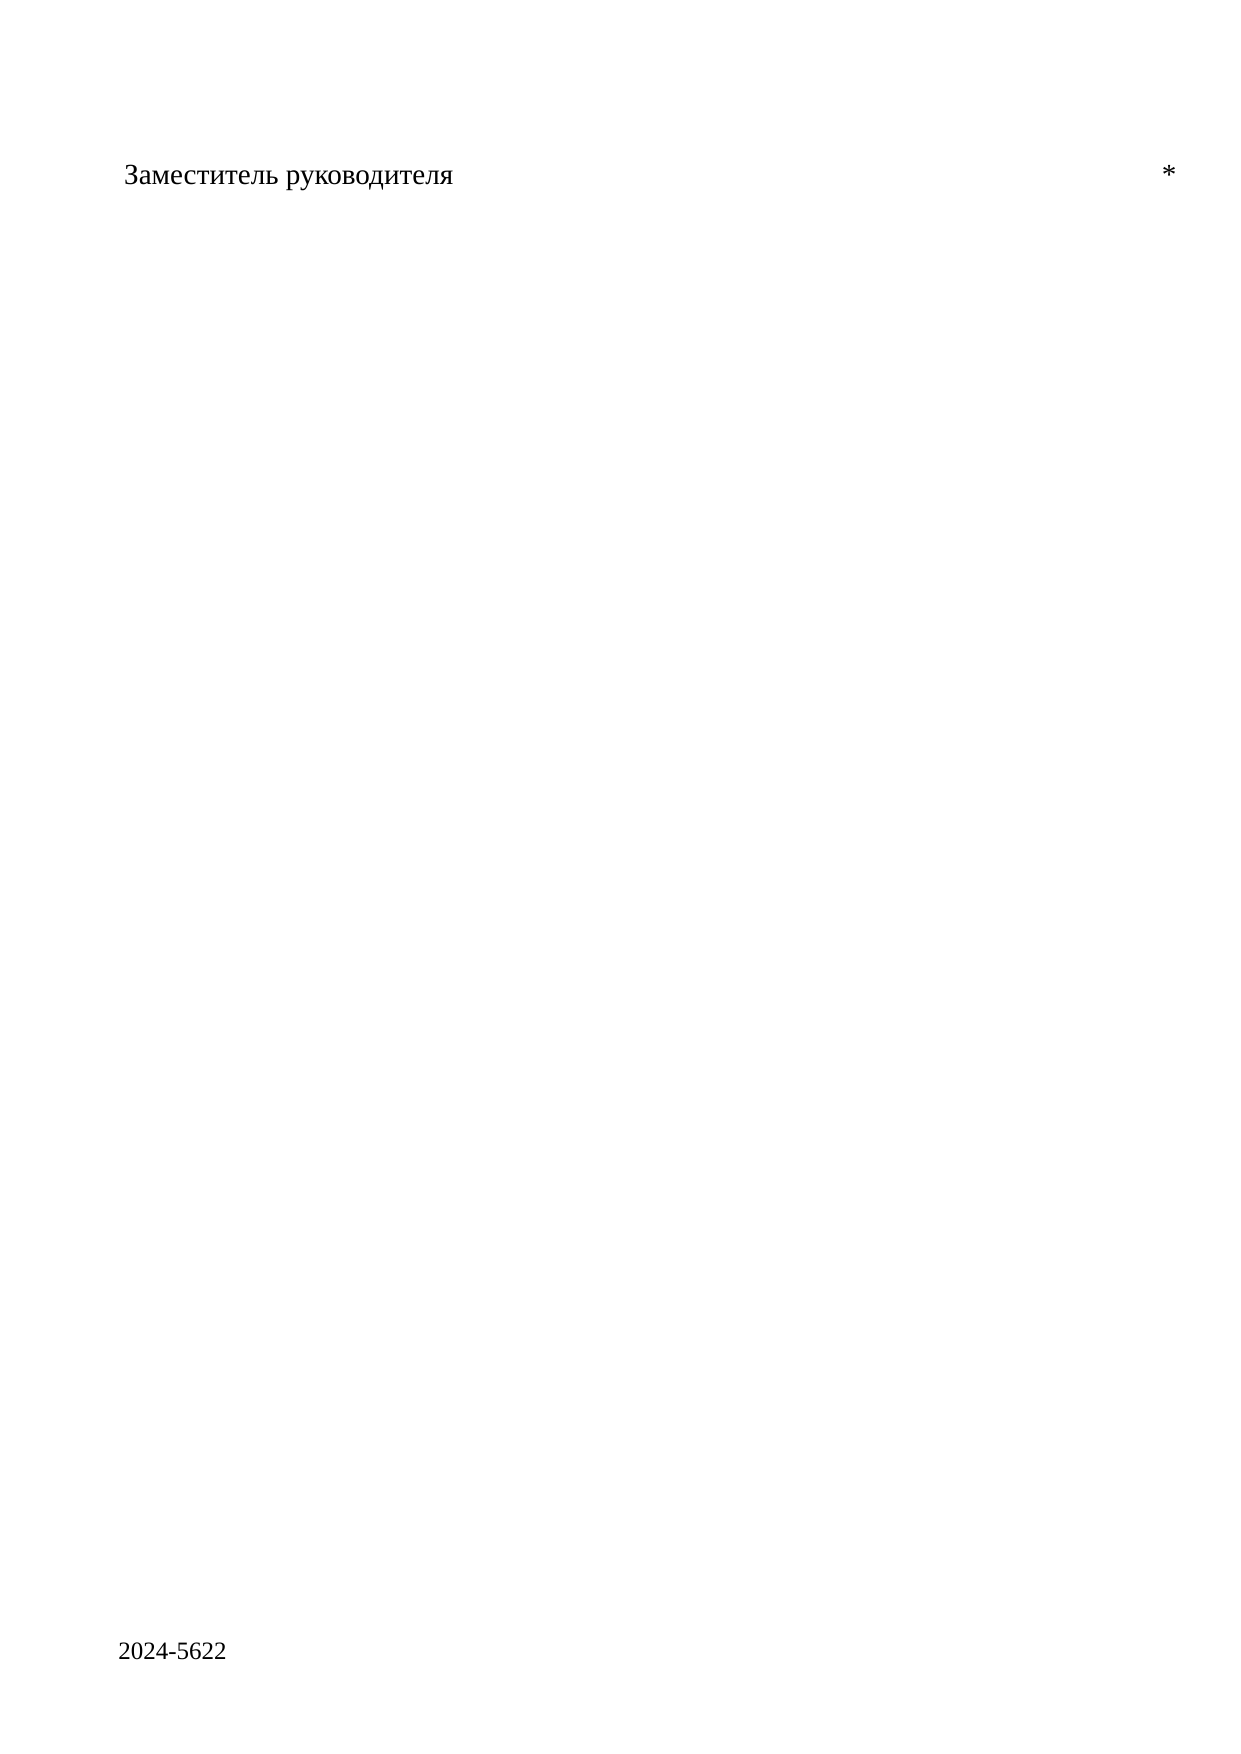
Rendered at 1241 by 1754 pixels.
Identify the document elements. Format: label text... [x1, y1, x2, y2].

table_cell [832, 197, 1182, 309]
table_header * [832, 152, 1182, 197]
table_header Заместитель руководителя [118, 152, 832, 197]
table_cell [118, 309, 352, 354]
table_cell [118, 197, 352, 309]
table_cell [832, 309, 1182, 354]
table_cell [353, 309, 832, 354]
table_cell [353, 197, 832, 309]
